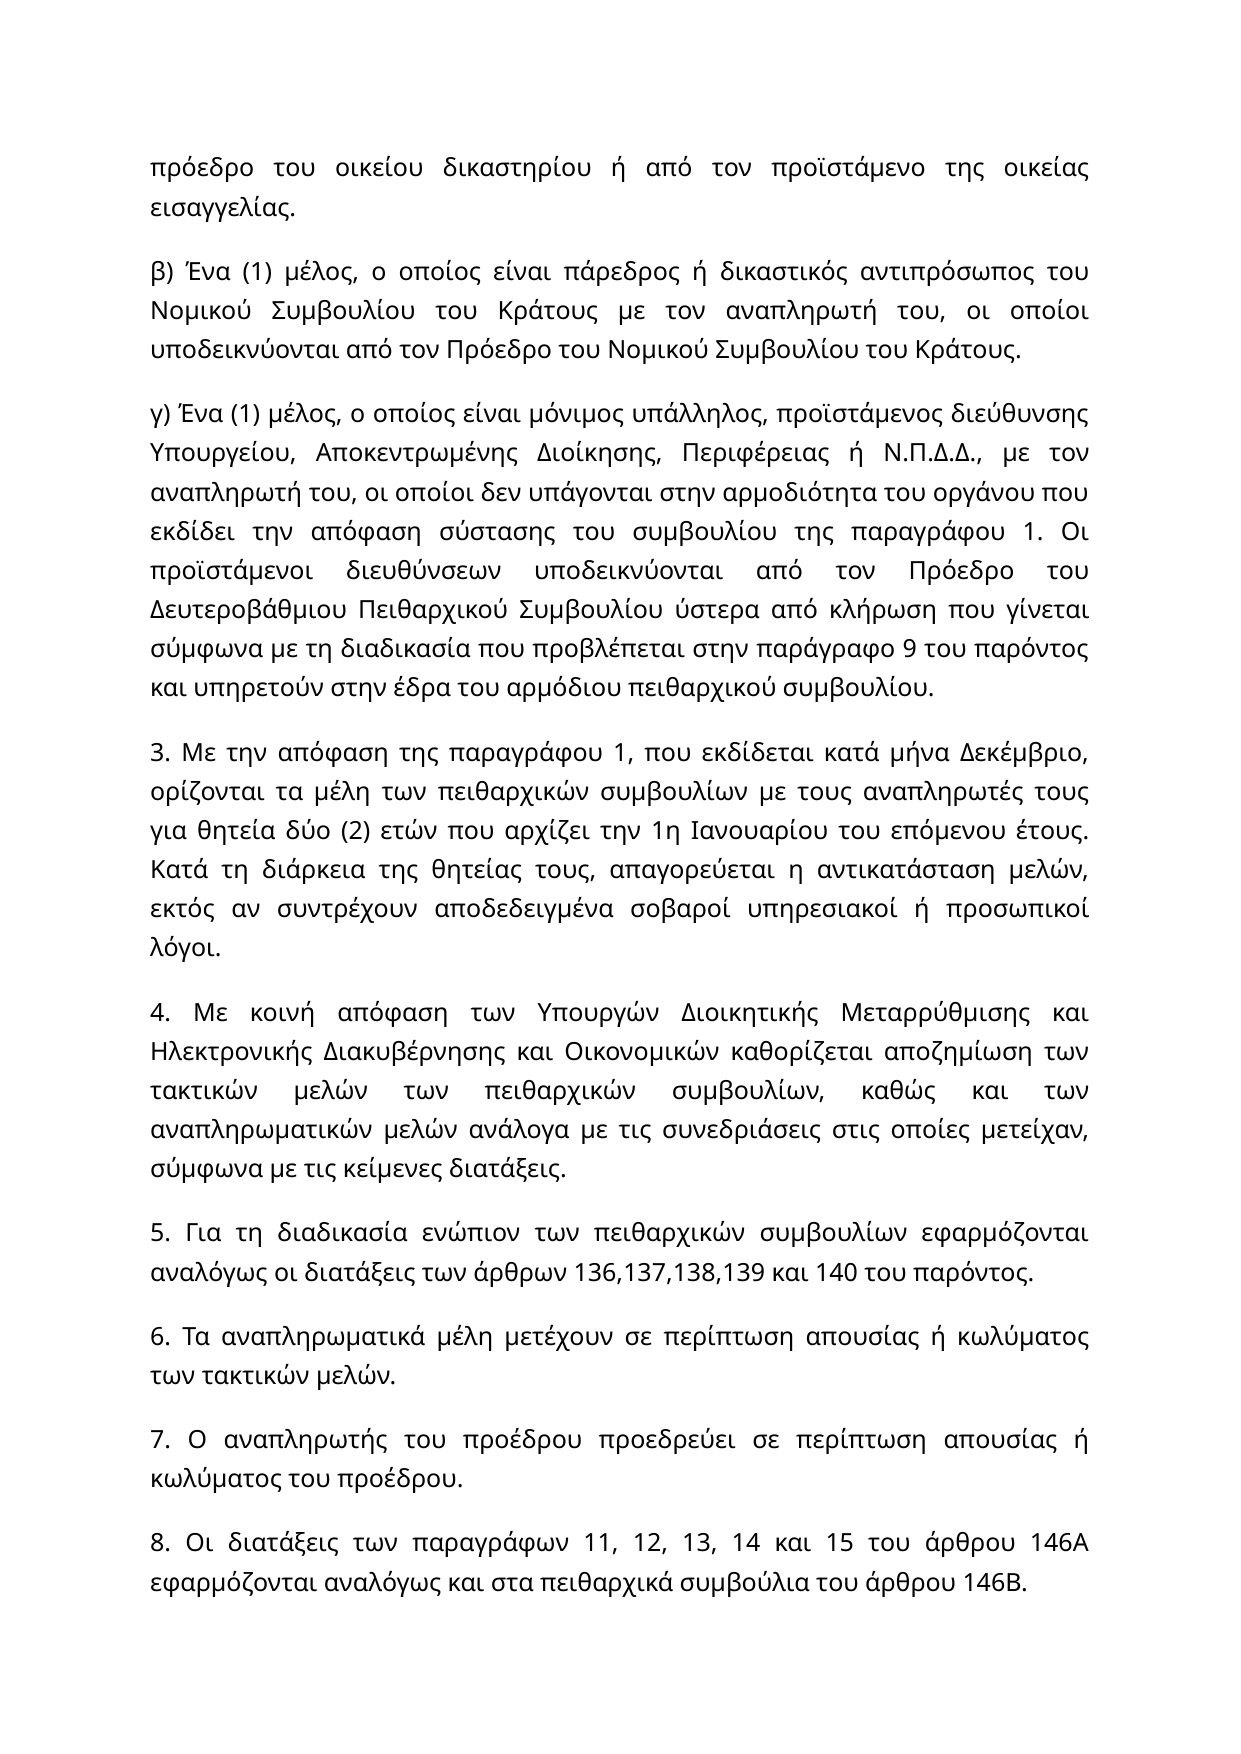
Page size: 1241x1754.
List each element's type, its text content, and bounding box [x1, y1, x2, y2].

text πρόεδρο του οικείου δικαστηρίου ή από τον προϊστάμενο της οικείας εισαγγελίας. [150, 150, 1090, 223]
text 8. Οι διατάξεις των παραγράφων 11, 12, 13, 14 και 15 του άρθρου 146Α εφαρμόζονται αναλόγως και στα πειθαρχικά συμβούλια του άρθρου 146Β. [150, 1525, 1090, 1598]
text 7. Ο αναπληρωτής του προέδρου προεδρεύει σε περίπτωση απουσίας ή κωλύματος του προέδρου. [150, 1422, 1090, 1495]
text 5. Για τη διαδικασία ενώπιον των πειθαρχικών συμβουλίων εφαρμόζονται αναλόγως οι διατάξεις των άρθρων 136,137,138,139 και 140 του παρόντος. [150, 1215, 1090, 1288]
text 4. Με κοινή απόφαση των Υπουργών Διοικητικής Μεταρρύθμισης και Ηλεκτρονικής Διακυβέρνησης και Οικονομικών καθορίζεται αποζημίωση των τακτικών μελών των πειθαρχικών συμβουλίων, καθώς και των αναπληρωματικών μελών ανάλογα με τις συνεδριάσεις στις οποίες μετείχαν, σύμφωνα με τις κείμενες διατάξεις. [150, 994, 1090, 1185]
text 3. Με την απόφαση της παραγράφου 1, που εκδίδεται κατά μήνα Δεκέμβριο, ορίζονται τα μέλη των πειθαρχικών συμβουλίων με τους αναπληρωτές τους για θητεία δύο (2) ετών που αρχίζει την 1η Ιανουαρίου του επόμενου έτους. Κατά τη διάρκεια της θητείας τους, απαγορεύεται η αντικατάσταση μελών, εκτός αν συντρέχουν αποδεδειγμένα σοβαροί υπηρεσιακοί ή προσωπικοί λόγοι. [150, 734, 1090, 964]
text γ) Ένα (1) μέλος, ο οποίος είναι μόνιμος υπάλληλος, προϊστάμενος διεύθυνσης Υπουργείου, Αποκεντρωμένης Διοίκησης, Περιφέρειας ή Ν.Π.Δ.Δ., με τον αναπληρωτή του, οι οποίοι δεν υπάγονται στην αρμοδιότητα του οργάνου που εκδίδει την απόφαση σύστασης του συμβουλίου της παραγράφου 1. Οι προϊστάμενοι διευθύνσεων υποδεικνύονται από τον Πρόεδρο του Δευτεροβάθμιου Πειθαρχικού Συμβουλίου ύστερα από κλήρωση που γίνεται σύμφωνα με τη διαδικασία που προβλέπεται στην παράγραφο 9 του παρόντος και υπηρετούν στην έδρα του αρμόδιου πειθαρχικού συμβουλίου. [150, 396, 1090, 704]
text β) Ένα (1) μέλος, ο οποίος είναι πάρεδρος ή δικαστικός αντιπρόσωπος του Νομικού Συμβουλίου του Κράτους με τον αναπληρωτή του, οι οποίοι υποδεικνύονται από τον Πρόεδρο του Νομικού Συμβουλίου του Κράτους. [150, 253, 1090, 366]
text 6. Τα αναπληρωματικά μέλη μετέχουν σε περίπτωση απουσίας ή κωλύματος των τακτικών μελών. [150, 1318, 1090, 1392]
